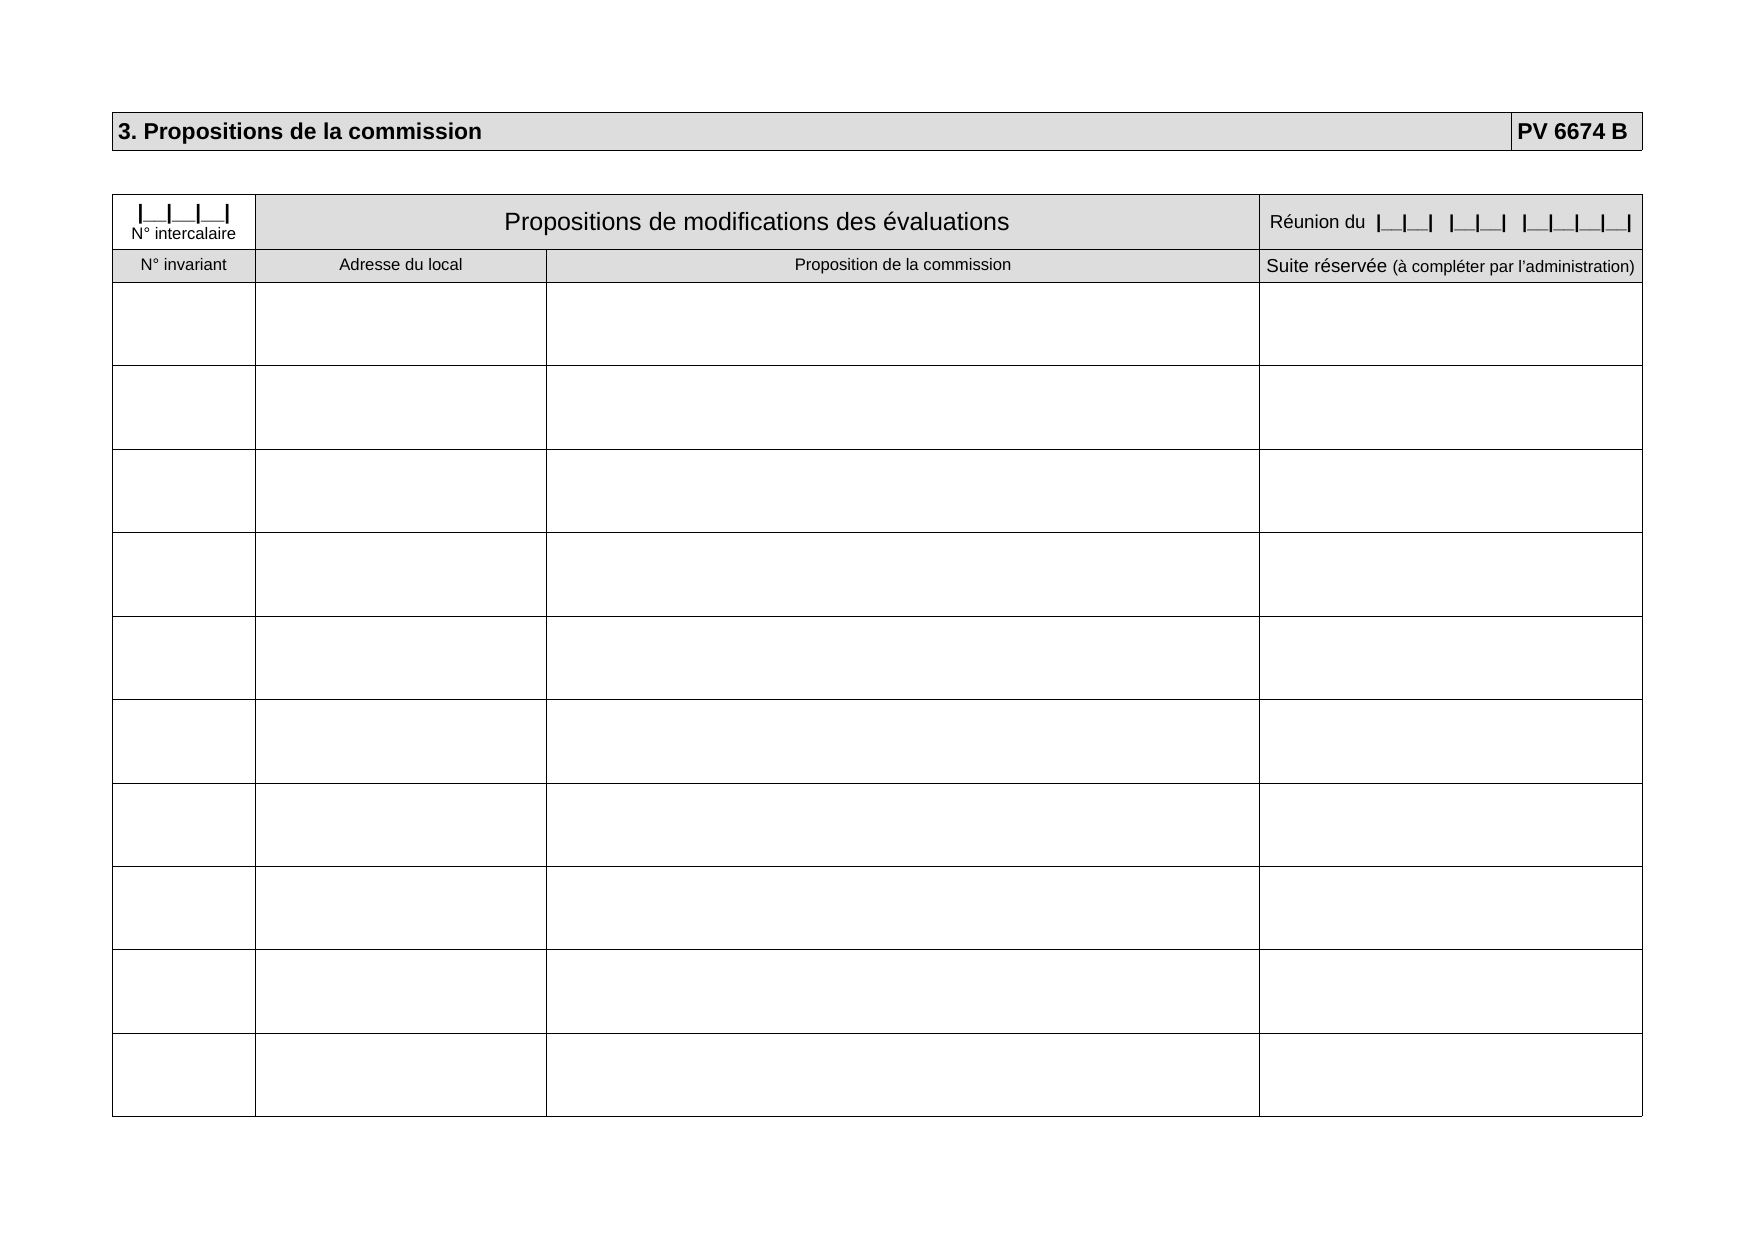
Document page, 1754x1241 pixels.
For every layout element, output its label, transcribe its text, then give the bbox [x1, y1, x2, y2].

table_cell [1260, 533, 1642, 616]
table_cell [1260, 784, 1642, 866]
table_cell [256, 867, 546, 949]
table_cell [113, 700, 255, 782]
table_cell [547, 867, 1259, 949]
table_cell [256, 617, 546, 699]
table_cell [113, 950, 255, 1033]
table_cell [547, 533, 1259, 616]
table_cell [547, 617, 1259, 699]
table_cell [547, 283, 1259, 365]
table_cell [1260, 366, 1642, 449]
table_cell [547, 784, 1259, 866]
table_cell [113, 867, 255, 949]
table_cell [256, 784, 546, 866]
table_cell [547, 450, 1259, 532]
table_cell [256, 950, 546, 1033]
table_cell [113, 283, 255, 365]
table_cell [113, 617, 255, 699]
table_cell [256, 366, 546, 449]
table_cell [1260, 283, 1642, 365]
table_cell [256, 283, 546, 365]
table_header |__|__|__| N° intercalaire [113, 195, 255, 249]
table_cell [256, 1034, 546, 1116]
table_cell Adresse du local [256, 250, 546, 282]
table_cell [547, 366, 1259, 449]
table_header Propositions de modifications des évaluations [256, 195, 1259, 249]
table_cell [1260, 617, 1642, 699]
table_cell [1260, 867, 1642, 949]
table_cell [547, 950, 1259, 1033]
table_cell Suite réservée (à compléter par l’administration) [1260, 250, 1642, 282]
table_cell [113, 1034, 255, 1116]
table_cell N° invariant [113, 250, 255, 282]
table_cell [113, 450, 255, 532]
table_cell [1260, 1034, 1642, 1116]
table_cell [113, 366, 255, 449]
table_cell [547, 1034, 1259, 1116]
table_cell [547, 700, 1259, 782]
table_header Réunion du |__|__| |__|__| |__|__|__|__| [1260, 195, 1642, 249]
table_cell Proposition de la commission [547, 250, 1259, 282]
table_cell [256, 700, 546, 782]
table_cell [1260, 450, 1642, 532]
table_cell [1260, 950, 1642, 1033]
table_cell [1260, 700, 1642, 782]
table_cell [256, 450, 546, 532]
table_cell [113, 533, 255, 616]
table_cell [256, 533, 546, 616]
table_cell [113, 784, 255, 866]
